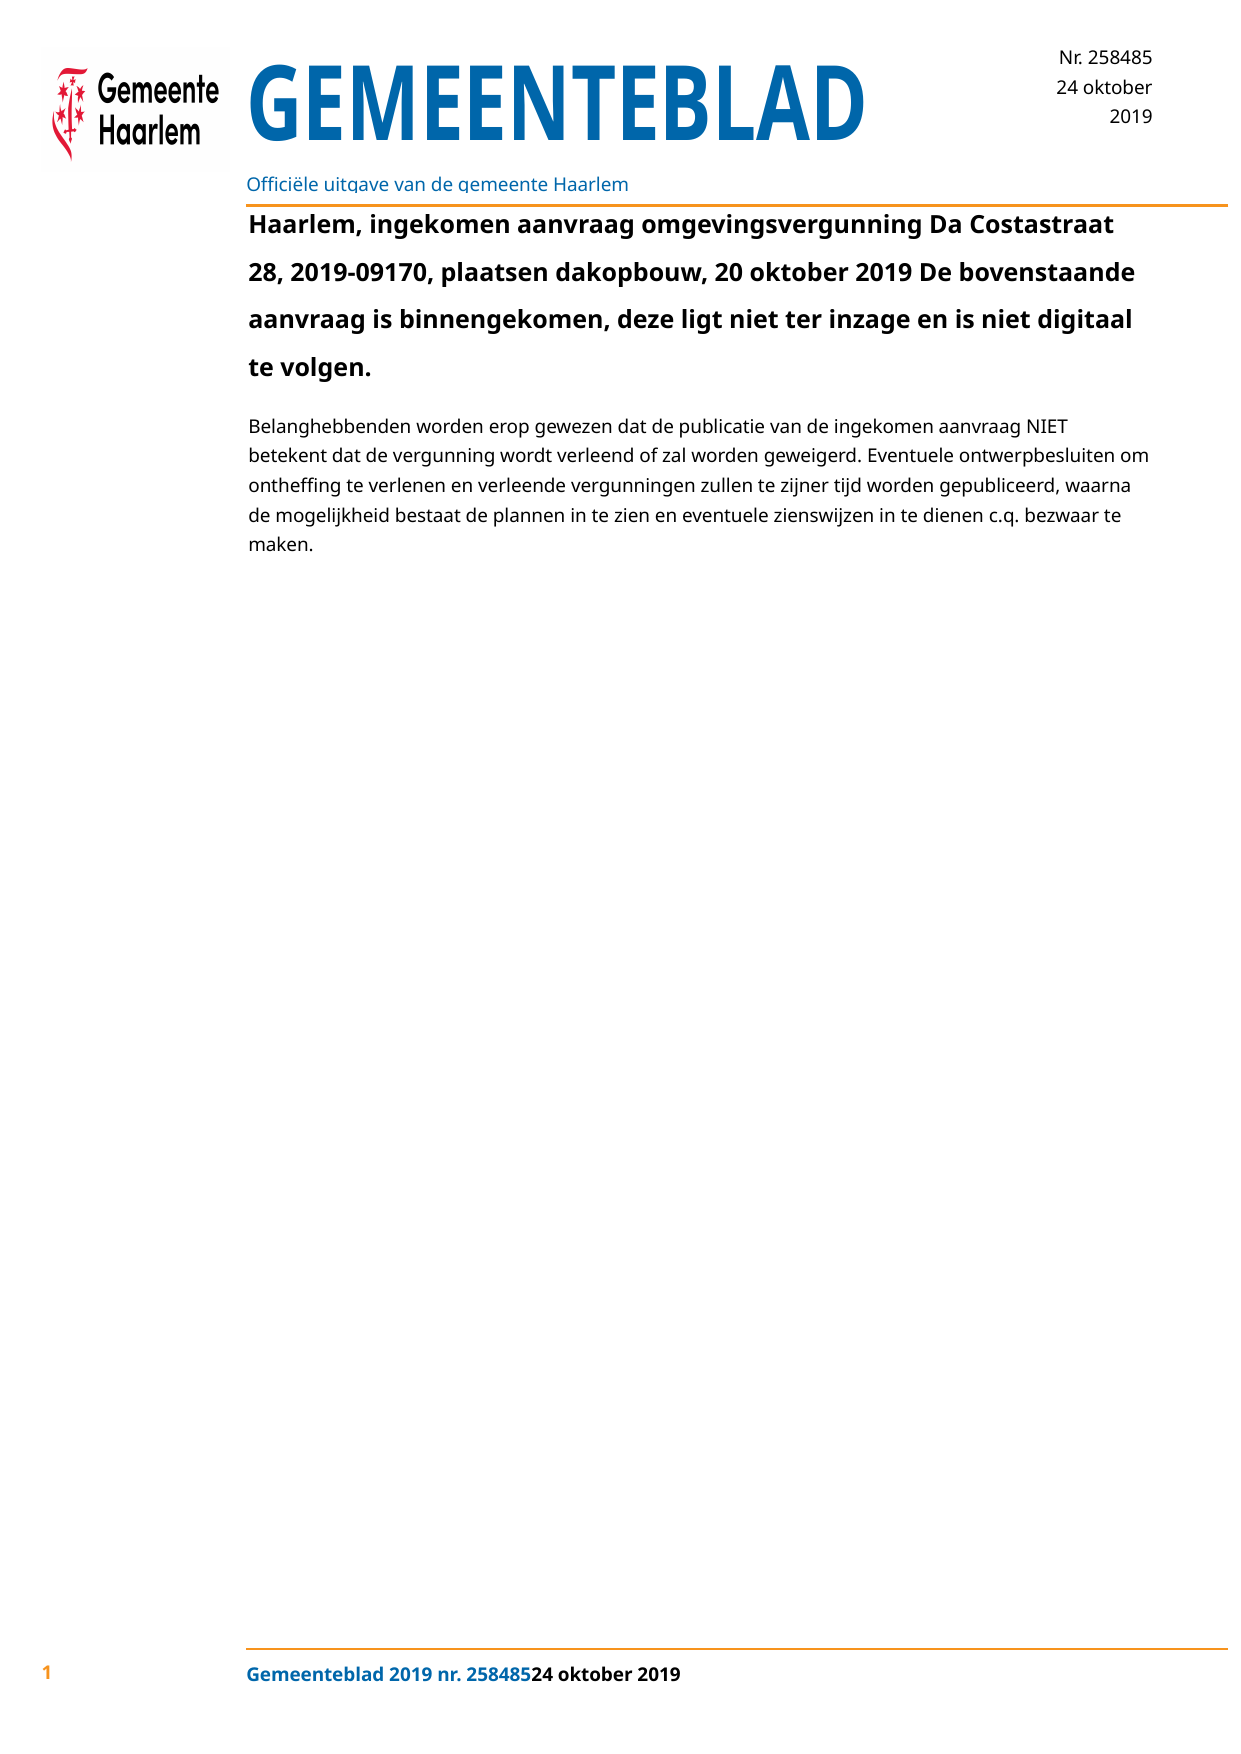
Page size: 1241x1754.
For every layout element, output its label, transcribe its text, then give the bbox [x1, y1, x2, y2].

picture [41, 47, 231, 172]
text Belanghebbenden worden erop gewezen dat de publicatie van de ingekomen aanvraag NIET betekent dat de vergunning wordt verleend of zal worden geweigerd. Eventuele ontwerpbesluiten om ontheffing te verlenen en verleende vergunningen zullen te zijner tijd worden gepubliceerd, waarna de mogelijkheid bestaat de plannen in te zien en eventuele zienswijzen in te dienen c.q. bezwaar te maken. [248, 413, 1152, 557]
text Haarlem, ingekomen aanvraag omgevingsvergunning Da Costastraat 28, 2019-09170, plaatsen dakopbouw, 20 oktober 2019 De bovenstaande aanvraag is binnengekomen, deze ligt niet ter inzage en is niet digitaal te volgen. [248, 207, 1152, 384]
